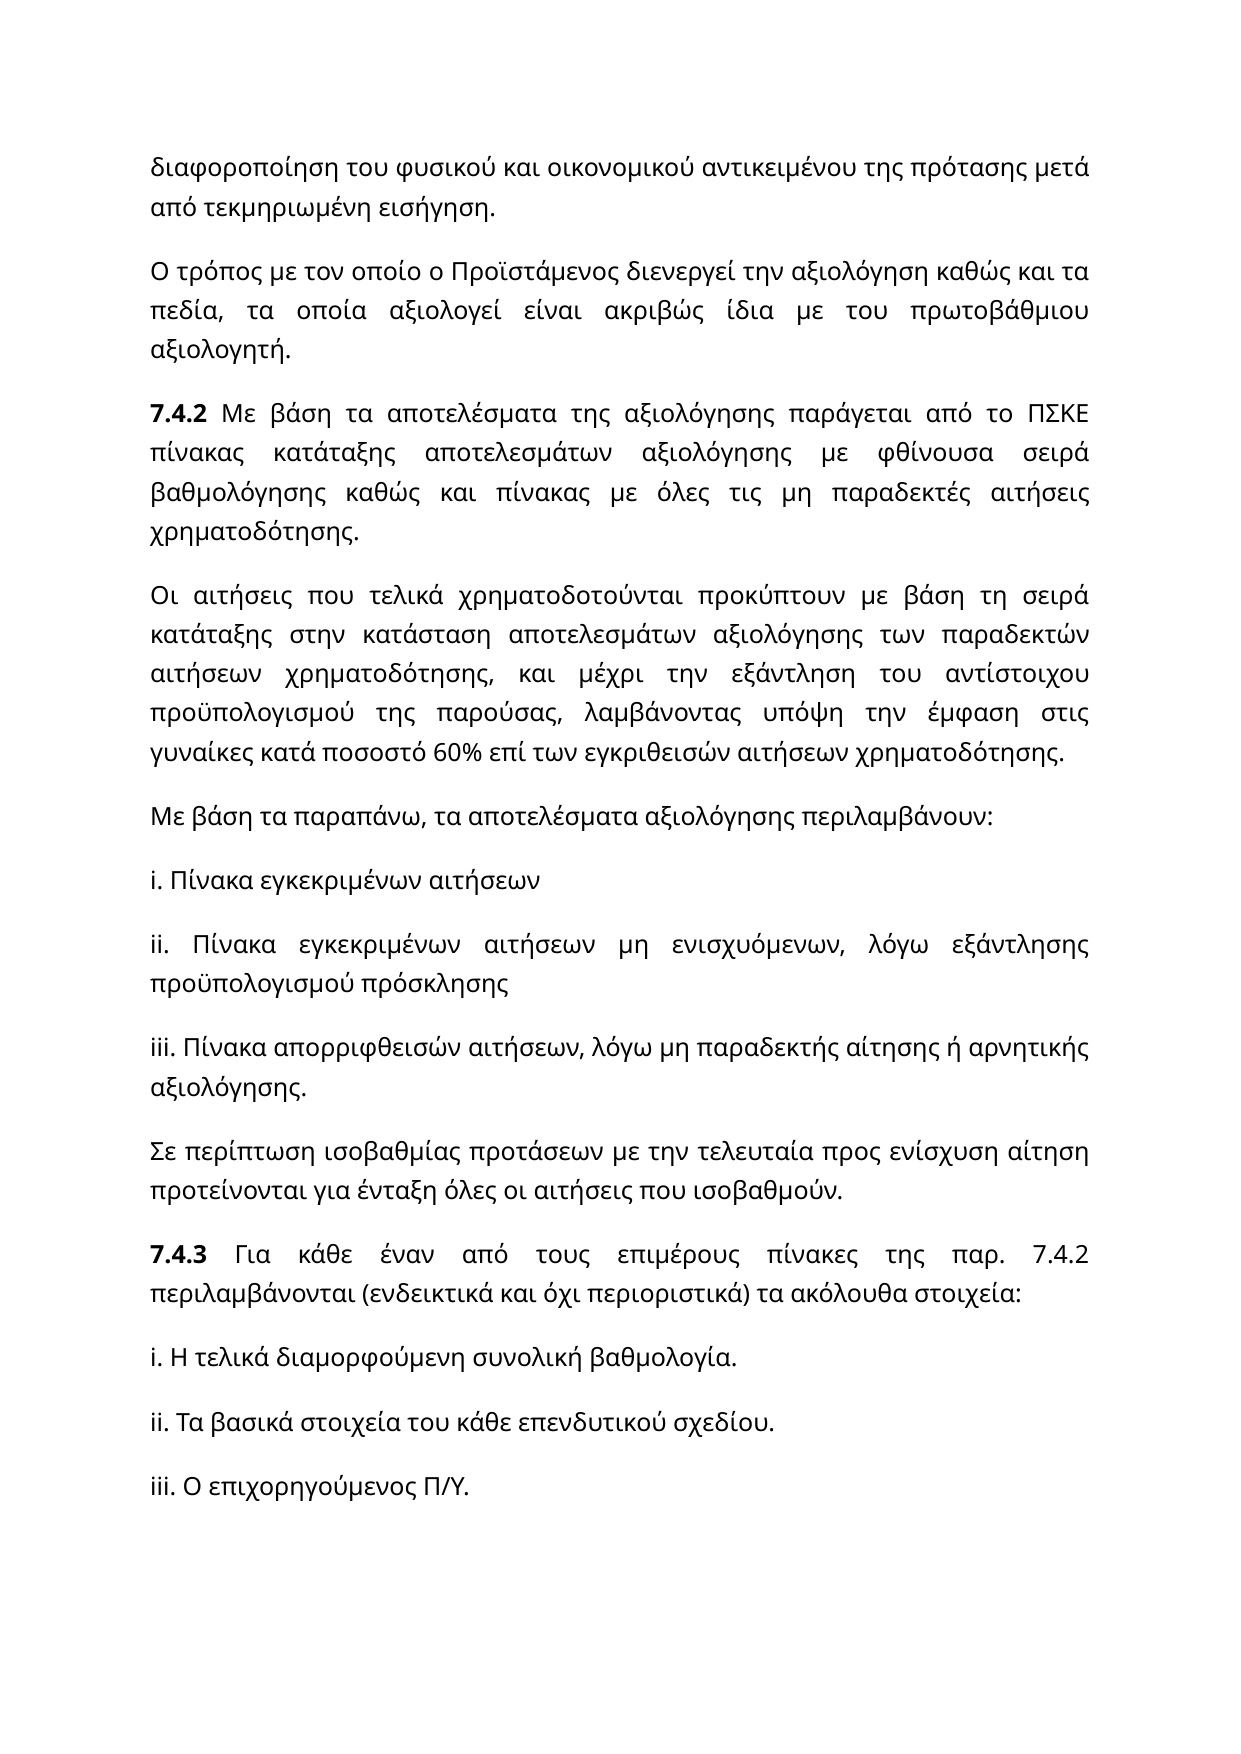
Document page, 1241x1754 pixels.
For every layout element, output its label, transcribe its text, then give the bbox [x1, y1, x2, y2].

text Σε περίπτωση ισοβαθμίας προτάσεων με την τελευταία προς ενίσχυση αίτηση προτείνονται για ένταξη όλες οι αιτήσεις που ισοβαθμούν. [150, 1133, 1090, 1207]
text iii. Πίνακα απορριφθεισών αιτήσεων, λόγω μη παραδεκτής αίτησης ή αρνητικής αξιολόγησης. [150, 1030, 1090, 1103]
text Με βάση τα παραπάνω, τα αποτελέσματα αξιολόγησης περιλαμβάνουν: [150, 798, 1090, 832]
text 7.4.2 Με βάση τα αποτελέσματα της αξιολόγησης παράγεται από το ΠΣΚΕ πίνακας κατάταξης αποτελεσμάτων αξιολόγησης με φθίνουσα σειρά βαθμολόγησης καθώς και πίνακας με όλες τις μη παραδεκτές αιτήσεις χρηματοδότησης. [150, 396, 1090, 547]
text 7.4.3 Για κάθε έναν από τους επιμέρους πίνακες της παρ. 7.4.2 περιλαμβάνονται (ενδεικτικά και όχι περιοριστικά) τα ακόλουθα στοιχεία: [150, 1237, 1090, 1310]
text i. Πίνακα εγκεκριμένων αιτήσεων [150, 862, 1090, 897]
text διαφοροποίηση του φυσικού και οικονομικού αντικειμένου της πρότασης μετά από τεκμηριωμένη εισήγηση. [150, 150, 1090, 223]
text Ο τρόπος με τον οποίο ο Προϊστάμενος διενεργεί την αξιολόγηση καθώς και τα πεδία, τα οποία αξιολογεί είναι ακριβώς ίδια με του πρωτοβάθμιου αξιολογητή. [150, 253, 1090, 366]
text iii. Ο επιχορηγούμενος Π/Υ. [150, 1468, 1090, 1502]
text ii. Πίνακα εγκεκριμένων αιτήσεων μη ενισχυόμενων, λόγω εξάντλησης προϋπολογισμού πρόσκλησης [150, 927, 1090, 1000]
text i. Η τελικά διαμορφούμενη συνολική βαθμολογία. [150, 1340, 1090, 1374]
text Οι αιτήσεις που τελικά χρηματοδοτούνται προκύπτουν με βάση τη σειρά κατάταξης στην κατάσταση αποτελεσμάτων αξιολόγησης των παραδεκτών αιτήσεων χρηματοδότησης, και μέχρι την εξάντληση του αντίστοιχου προϋπολογισμού της παρούσας, λαμβάνοντας υπόψη την έμφαση στις γυναίκες κατά ποσοστό 60% επί των εγκριθεισών αιτήσεων χρηματοδότησης. [150, 577, 1090, 768]
text ii. Τα βασικά στοιχεία του κάθε επενδυτικού σχεδίου. [150, 1404, 1090, 1438]
